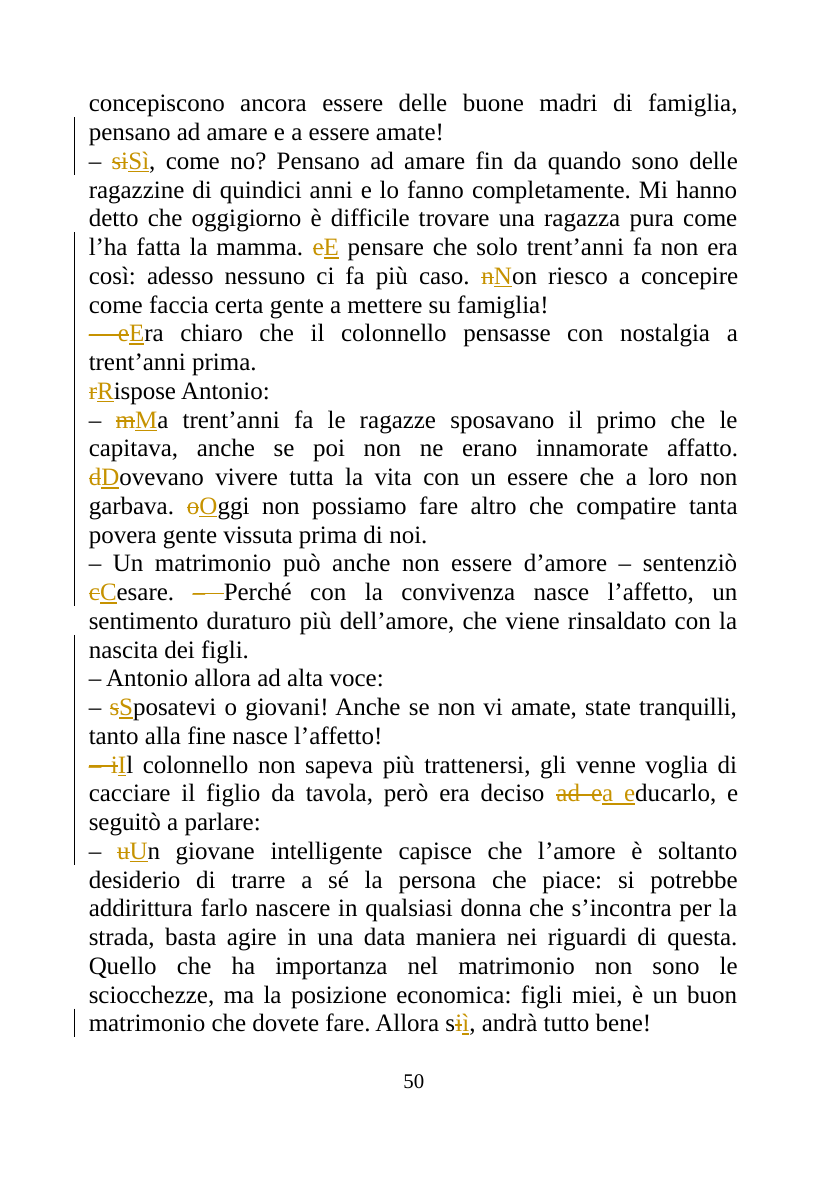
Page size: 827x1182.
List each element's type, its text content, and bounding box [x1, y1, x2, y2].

list – Un matrimonio può anche non essere d’amore – sentenziò Cesare. Perché con la convivenza nasce l’affetto, un sentimento duraturo più dell’amore, che viene rinsaldato con la nascita dei figli. [88, 548, 738, 663]
list – Sposatevi o giovani! Anche se non vi amate, state tranquilli, tanto alla fine nasce l’affetto! [88, 692, 738, 750]
list Rispose Antonio: [88, 376, 738, 405]
list concepiscono ancora essere delle buone madri di famiglia, pensano ad amare e a essere amate! [88, 88, 738, 146]
list Il colonnello non sapeva più trattenersi, gli venne voglia di cacciare il figlio da tavola, però era deciso a educarlo, e seguitò a parlare: [88, 750, 738, 836]
list – Antonio allora ad alta voce: [88, 663, 738, 692]
list Era chiaro che il colonnello pensasse con nostalgia a trent’anni prima. [88, 318, 738, 376]
list – Ma trent’anni fa le ragazze sposavano il primo che le capitava, anche se poi non ne erano innamorate affatto. Dovevano vivere tutta la vita con un essere che a loro non garbava. Oggi non possiamo fare altro che compatire tanta povera gente vissuta prima di noi. [88, 405, 738, 548]
list – Sì, come no? Pensano ad amare fin da quando sono delle ragazzine di quindici anni e lo fanno completamente. Mi hanno detto che oggigiorno è difficile trovare una ragazza pura come l’ha fatta la mamma. E pensare che solo trent’anni fa non era così: adesso nessuno ci fa più caso. Non riesco a concepire come faccia certa gente a mettere su famiglia! [88, 146, 738, 318]
list – Un giovane intelligente capisce che l’amore è soltanto desiderio di trarre a sé la persona che piace: si potrebbe addirittura farlo nascere in qualsiasi donna che s’incontra per la strada, basta agire in una data maniera nei riguardi di questa. Quello che ha importanza nel matrimonio non sono le sciocchezze, ma la posizione economica: figli miei, è un buon matrimonio che dovete fare. Allora sì, andrà tutto bene! [88, 836, 738, 1037]
